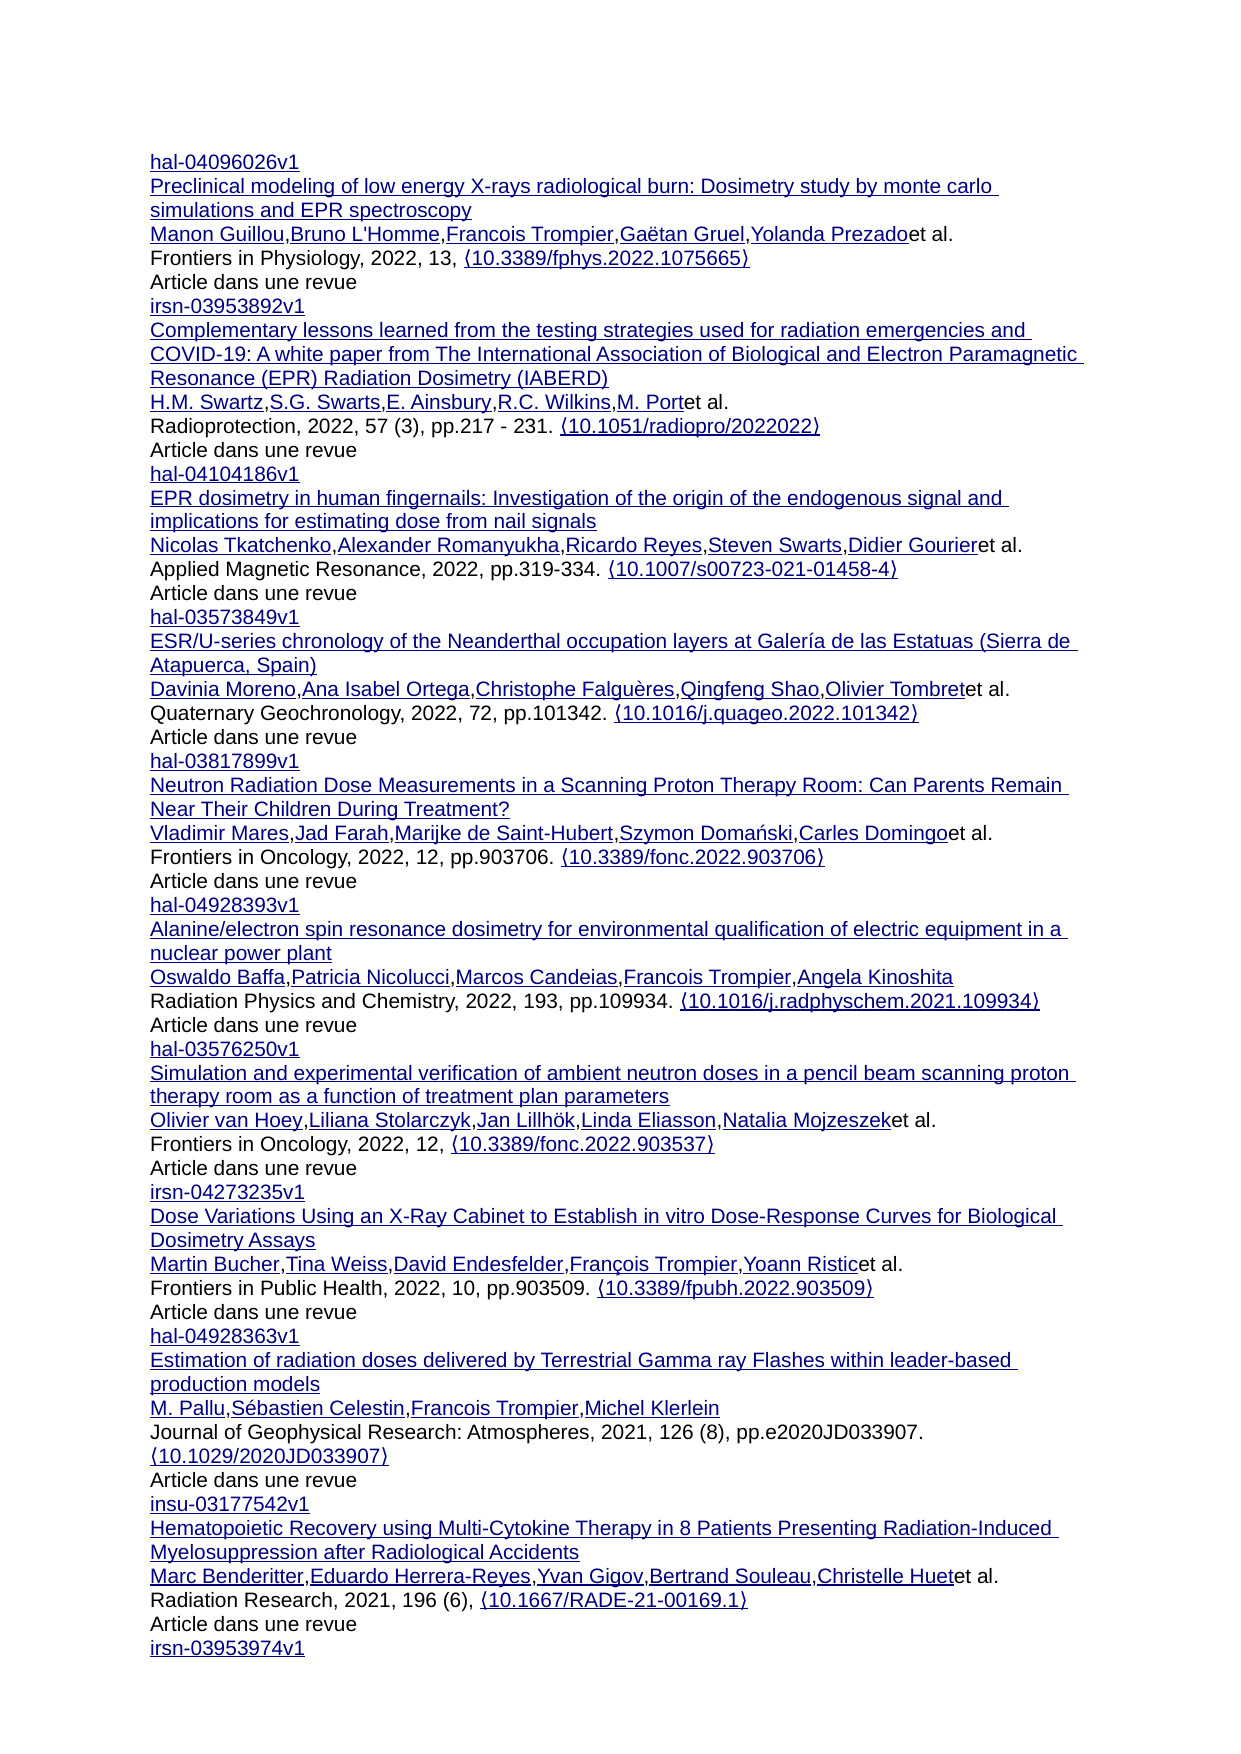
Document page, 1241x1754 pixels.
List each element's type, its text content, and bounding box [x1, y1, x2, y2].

table_cell hal-04096026v1 [150, 150, 1090, 174]
table_cell Neutron Radiation Dose Measurements in a Scanning Proton Therapy Room: Can Parents Remain Near Their Children During Treatment? Vladimir Mares,Jad Farah,Marijke de Saint-Hubert,Szymon Domański,Carles Domingoet al. Frontiers in Oncology, 2022, 12, pp.903706. ⟨10.3389/fonc.2022.903706⟩ Article dans une revue hal-04928393v1 [150, 773, 1090, 917]
table_cell Preclinical modeling of low energy X-rays radiological burn: Dosimetry study by monte carlo simulations and EPR spectroscopy Manon Guillou,Bruno L'Homme,Francois Trompier,Gaëtan Gruel,Yolanda Prezadoet al. Frontiers in Physiology, 2022, 13, ⟨10.3389/fphys.2022.1075665⟩ Article dans une revue irsn-03953892v1 [150, 174, 1090, 318]
table_cell ESR/U-series chronology of the Neanderthal occupation layers at Galería de las Estatuas (Sierra de Atapuerca, Spain) Davinia Moreno,Ana Isabel Ortega,Christophe Falguères,Qingfeng Shao,Olivier Tombretet al. Quaternary Geochronology, 2022, 72, pp.101342. ⟨10.1016/j.quageo.2022.101342⟩ Article dans une revue hal-03817899v1 [150, 629, 1090, 773]
table_cell Simulation and experimental verification of ambient neutron doses in a pencil beam scanning proton therapy room as a function of treatment plan parameters Olivier van Hoey,Liliana Stolarczyk,Jan Lillhök,Linda Eliasson,Natalia Mojzeszeket al. Frontiers in Oncology, 2022, 12, ⟨10.3389/fonc.2022.903537⟩ Article dans une revue irsn-04273235v1 [150, 1060, 1090, 1204]
table_cell EPR dosimetry in human fingernails: Investigation of the origin of the endogenous signal and implications for estimating dose from nail signals Nicolas Tkatchenko,Alexander Romanyukha,Ricardo Reyes,Steven Swarts,Didier Gourieret al. Applied Magnetic Resonance, 2022, pp.319-334. ⟨10.1007/s00723-021-01458-4⟩ Article dans une revue hal-03573849v1 [150, 485, 1090, 629]
table_cell Complementary lessons learned from the testing strategies used for radiation emergencies and COVID-19: A white paper from The International Association of Biological and Electron Paramagnetic Resonance (EPR) Radiation Dosimetry (IABERD) H.M. Swartz,S.G. Swarts,E. Ainsbury,R.C. Wilkins,M. Portet al. Radioprotection, 2022, 57 (3), pp.217 - 231. ⟨10.1051/radiopro/2022022⟩ Article dans une revue hal-04104186v1 [150, 318, 1090, 485]
table_cell Estimation of radiation doses delivered by Terrestrial Gamma ray Flashes within leader‐based production models M. Pallu,Sébastien Celestin,Francois Trompier,Michel Klerlein Journal of Geophysical Research: Atmospheres, 2021, 126 (8), pp.e2020JD033907. ⟨10.1029/2020JD033907⟩ Article dans une revue insu-03177542v1 [150, 1348, 1090, 1516]
table_cell Alanine/electron spin resonance dosimetry for environmental qualification of electric equipment in a nuclear power plant Oswaldo Baffa,Patricia Nicolucci,Marcos Candeias,Francois Trompier,Angela Kinoshita Radiation Physics and Chemistry, 2022, 193, pp.109934. ⟨10.1016/j.radphyschem.2021.109934⟩ Article dans une revue hal-03576250v1 [150, 917, 1090, 1060]
table_cell Dose Variations Using an X-Ray Cabinet to Establish in vitro Dose-Response Curves for Biological Dosimetry Assays Martin Bucher,Tina Weiss,David Endesfelder,François Trompier,Yoann Risticet al. Frontiers in Public Health, 2022, 10, pp.903509. ⟨10.3389/fpubh.2022.903509⟩ Article dans une revue hal-04928363v1 [150, 1204, 1090, 1348]
table_cell Hematopoietic Recovery using Multi-Cytokine Therapy in 8 Patients Presenting Radiation-Induced Myelosuppression after Radiological Accidents Marc Benderitter,Eduardo Herrera-Reyes,Yvan Gigov,Bertrand Souleau,Christelle Huetet al. Radiation Research, 2021, 196 (6), ⟨10.1667/RADE-21-00169.1⟩ Article dans une revue irsn-03953974v1 [150, 1516, 1090, 1659]
